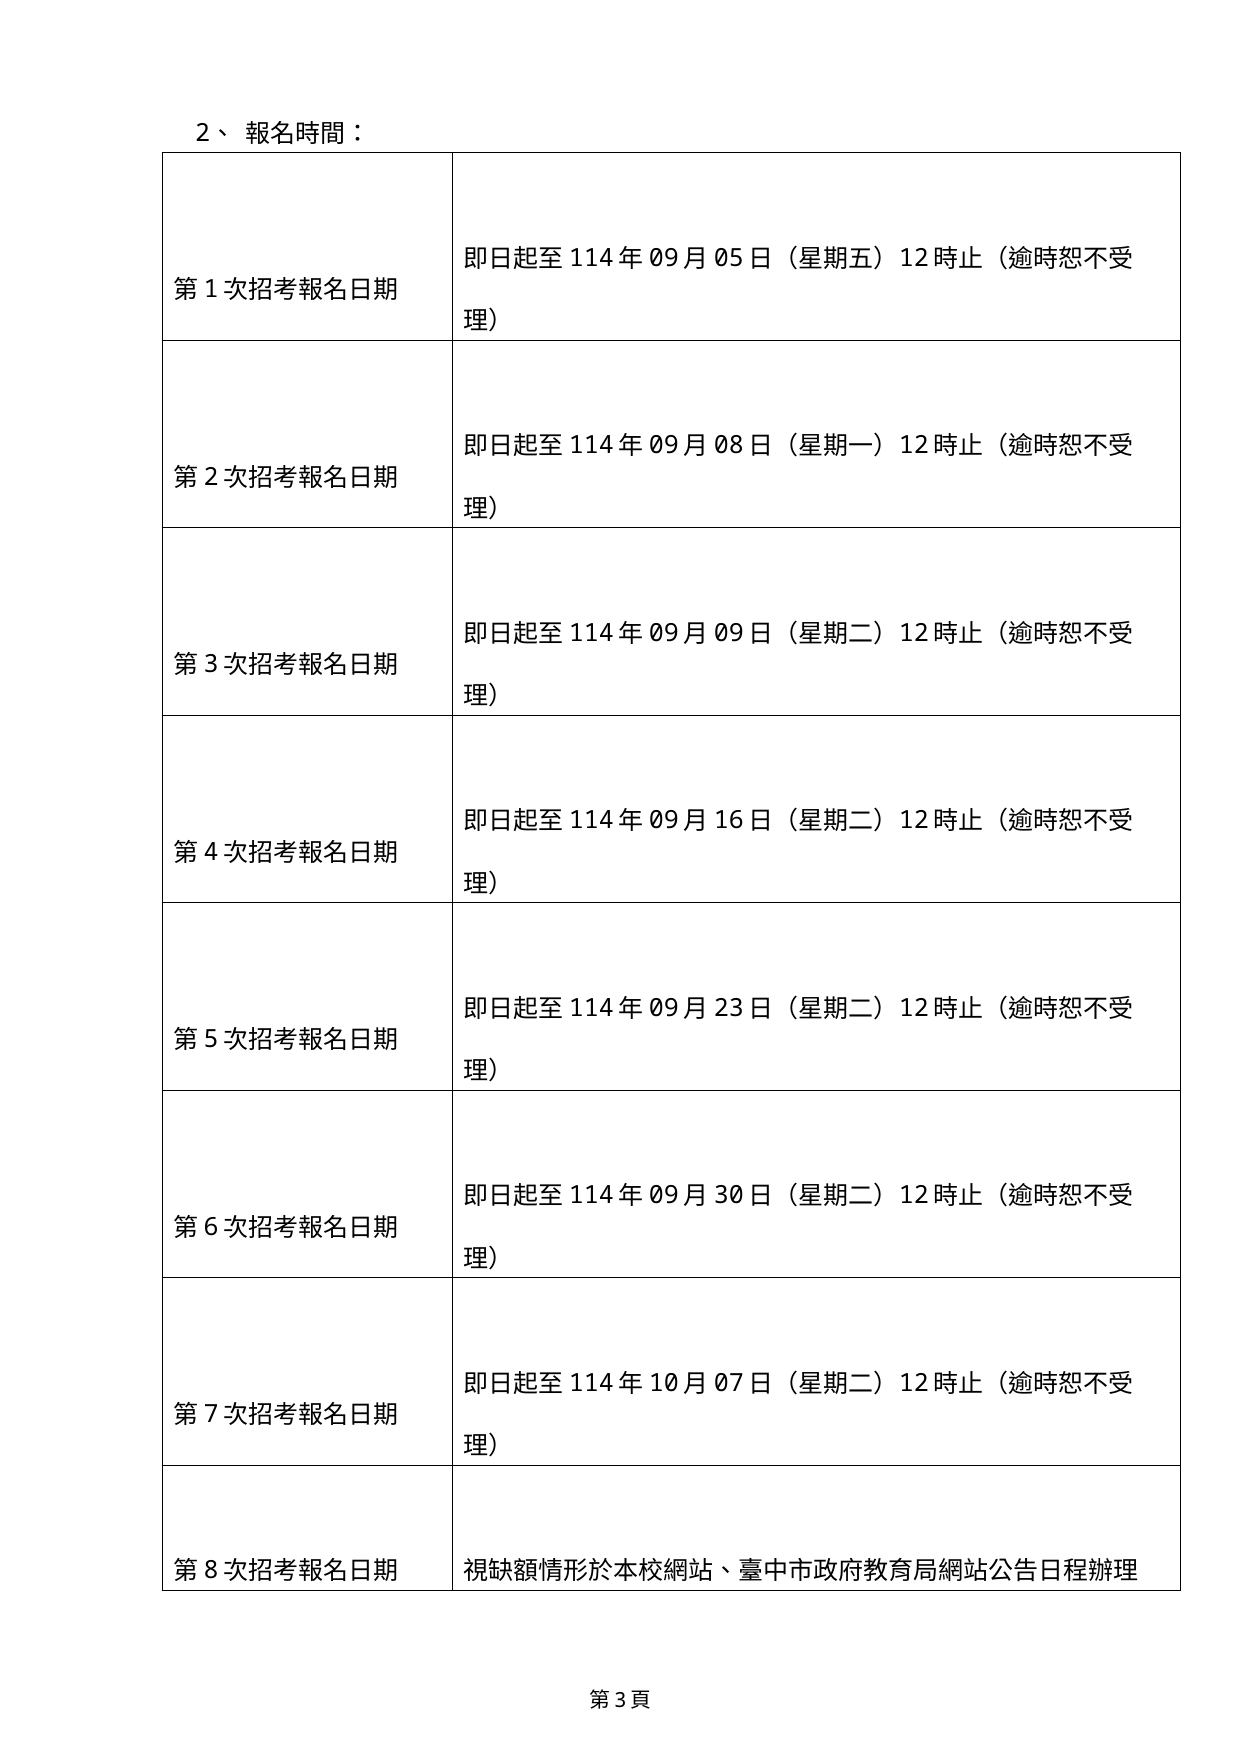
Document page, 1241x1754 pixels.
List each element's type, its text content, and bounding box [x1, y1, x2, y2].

table_cell 第4次招考報名日期 [163, 716, 452, 902]
table_cell 即日起至114年09月09日（星期二）12時止（逾時恕不受理） [453, 528, 1180, 715]
table_cell 即日起至114年10月07日（星期二）12時止（逾時恕不受理） [453, 1278, 1180, 1465]
table_cell 第6次招考報名日期 [163, 1091, 452, 1277]
table_header 第1次招考報名日期 [163, 153, 452, 340]
table_cell 視缺額情形於本校網站、臺中市政府教育局網站公告日程辦理 [453, 1466, 1180, 1590]
table_cell 第2次招考報名日期 [163, 341, 452, 527]
table_header 即日起至114年09月05日（星期五）12時止（逾時恕不受理） [453, 153, 1180, 340]
table_cell 即日起至114年09月30日（星期二）12時止（逾時恕不受理） [453, 1091, 1180, 1277]
table_cell 即日起至114年09月16日（星期二）12時止（逾時恕不受理） [453, 716, 1180, 902]
table_cell 第7次招考報名日期 [163, 1278, 452, 1465]
table_cell 第5次招考報名日期 [163, 903, 452, 1090]
table_cell 即日起至114年09月23日（星期二）12時止（逾時恕不受理） [453, 903, 1180, 1090]
list 報名時間： [195, 90, 1134, 152]
table_cell 第3次招考報名日期 [163, 528, 452, 715]
table_cell 第8次招考報名日期 [163, 1466, 452, 1590]
table_cell 即日起至114年09月08日（星期一）12時止（逾時恕不受理） [453, 341, 1180, 527]
